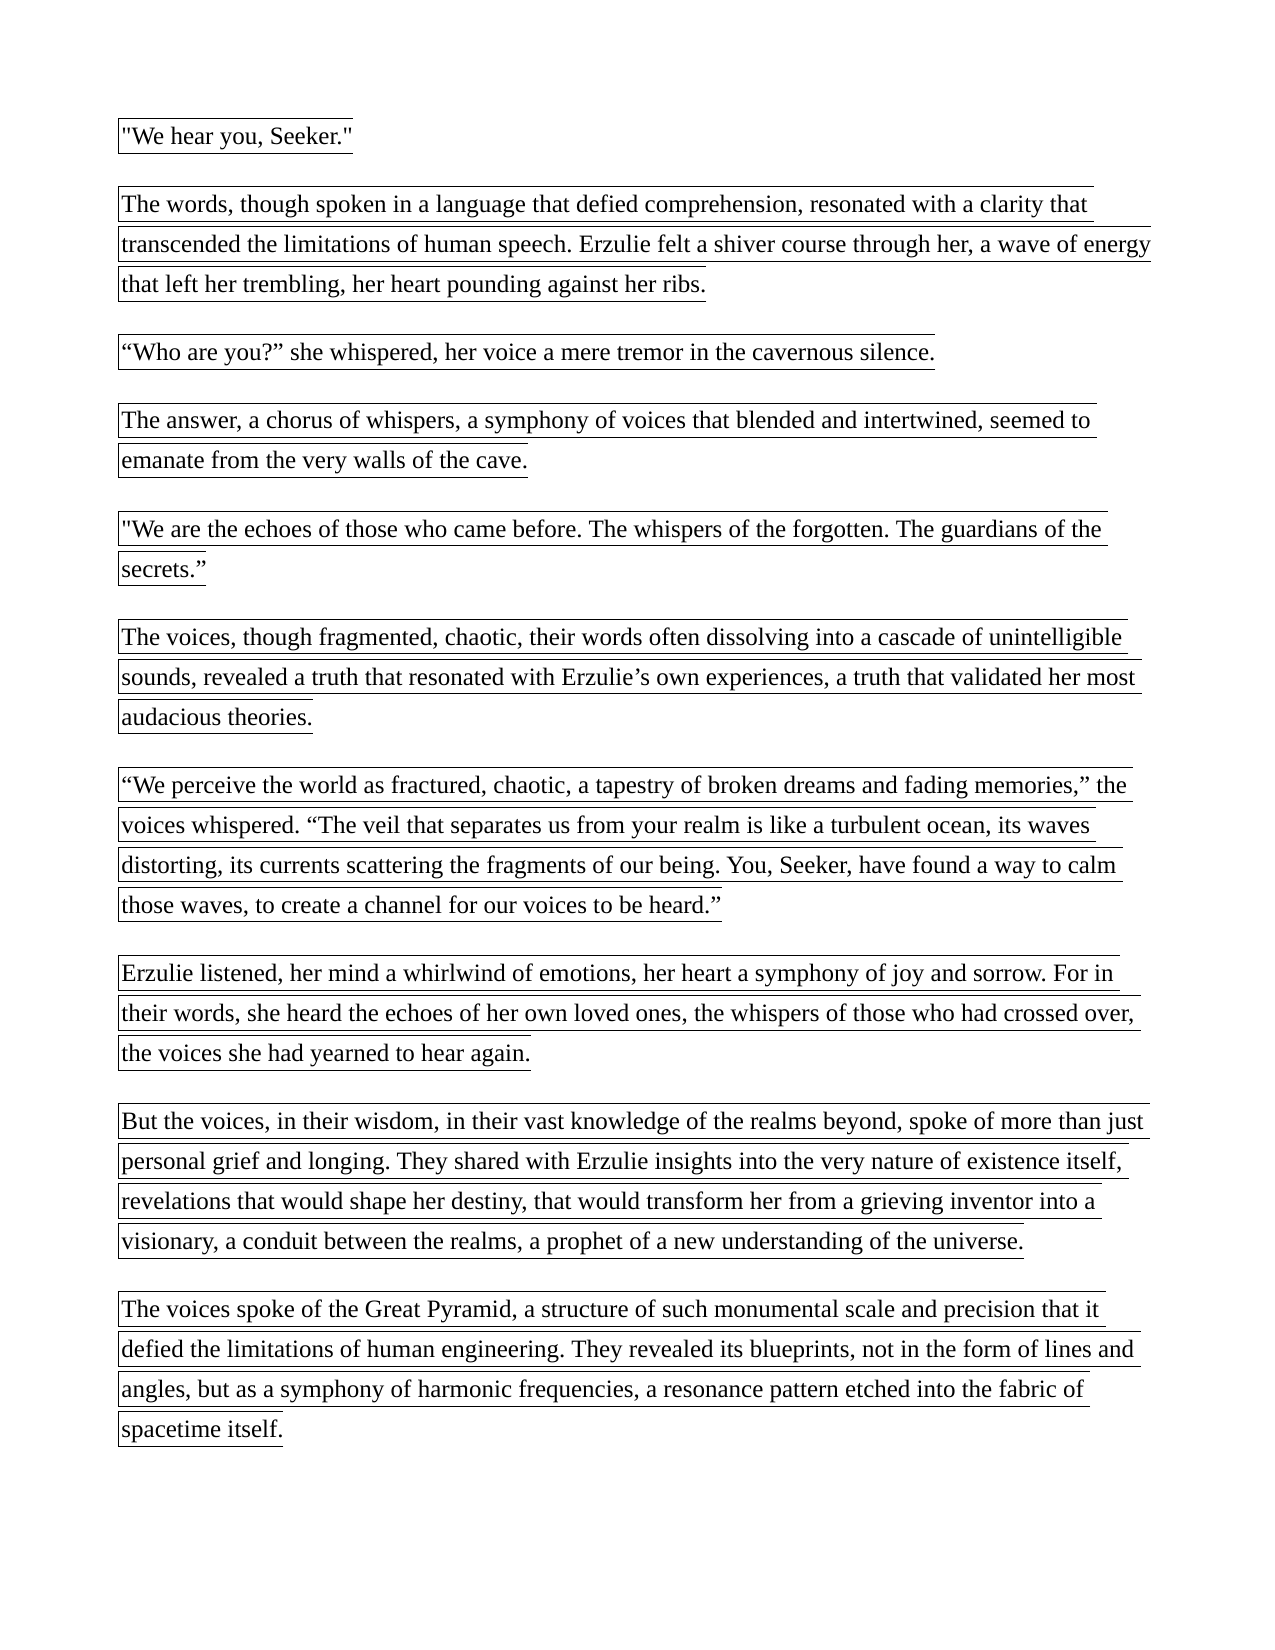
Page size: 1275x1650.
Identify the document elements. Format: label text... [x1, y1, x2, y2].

text The voices, though fragmented, chaotic, their words often dissolving into a cascade of unintelligible sounds, revealed a truth that resonated with Erzulie’s own experiences, a truth that validated her most audacious theories. [118, 619, 1157, 733]
text Erzulie listened, her mind a whirlwind of emotions, her heart a symphony of joy and sorrow. For in their words, she heard the echoes of her own loved ones, the whispers of those who had crossed over, the voices she had yearned to hear again. [118, 955, 1157, 1070]
text But the voices, in their wisdom, in their vast knowledge of the realms beyond, spoke of more than just personal grief and longing. They shared with Erzulie insights into the very nature of existence itself, revelations that would shape her destiny, that would transform her from a grieving inventor into a visionary, a conduit between the realms, a prophet of a new understanding of the universe. [118, 1103, 1157, 1258]
text “We perceive the world as fractured, chaotic, a tapestry of broken dreams and fading memories,” the voices whispered. “The veil that separates us from your realm is like a turbulent ocean, its waves distorting, its currents scattering the fragments of our being. You, Seeker, have found a way to calm those waves, to create a channel for our voices to be heard.” [118, 767, 1157, 922]
text The answer, a chorus of whispers, a symphony of voices that blended and intertwined, seemed to emanate from the very walls of the cave. [118, 402, 1157, 477]
text "We hear you, Seeker." [119, 118, 1157, 153]
text “Who are you?” she whispered, her voice a mere tremor in the cavernous silence. [119, 334, 1157, 369]
text The voices spoke of the Great Pyramid, a structure of such monumental scale and precision that it defied the limitations of human engineering. They revealed its blueprints, not in the form of lines and angles, but as a symphony of harmonic frequencies, a resonance pattern etched into the fabric of spacetime itself. [118, 1291, 1157, 1446]
text The words, though spoken in a language that defied comprehension, resonated with a clarity that transcended the limitations of human speech. Erzulie felt a shiver course through her, a wave of energy that left her trembling, her heart pounding against her ribs. [118, 186, 1157, 301]
text "We are the echoes of those who came before. The whispers of the forgotten. The guardians of the secrets.” [118, 511, 1157, 585]
